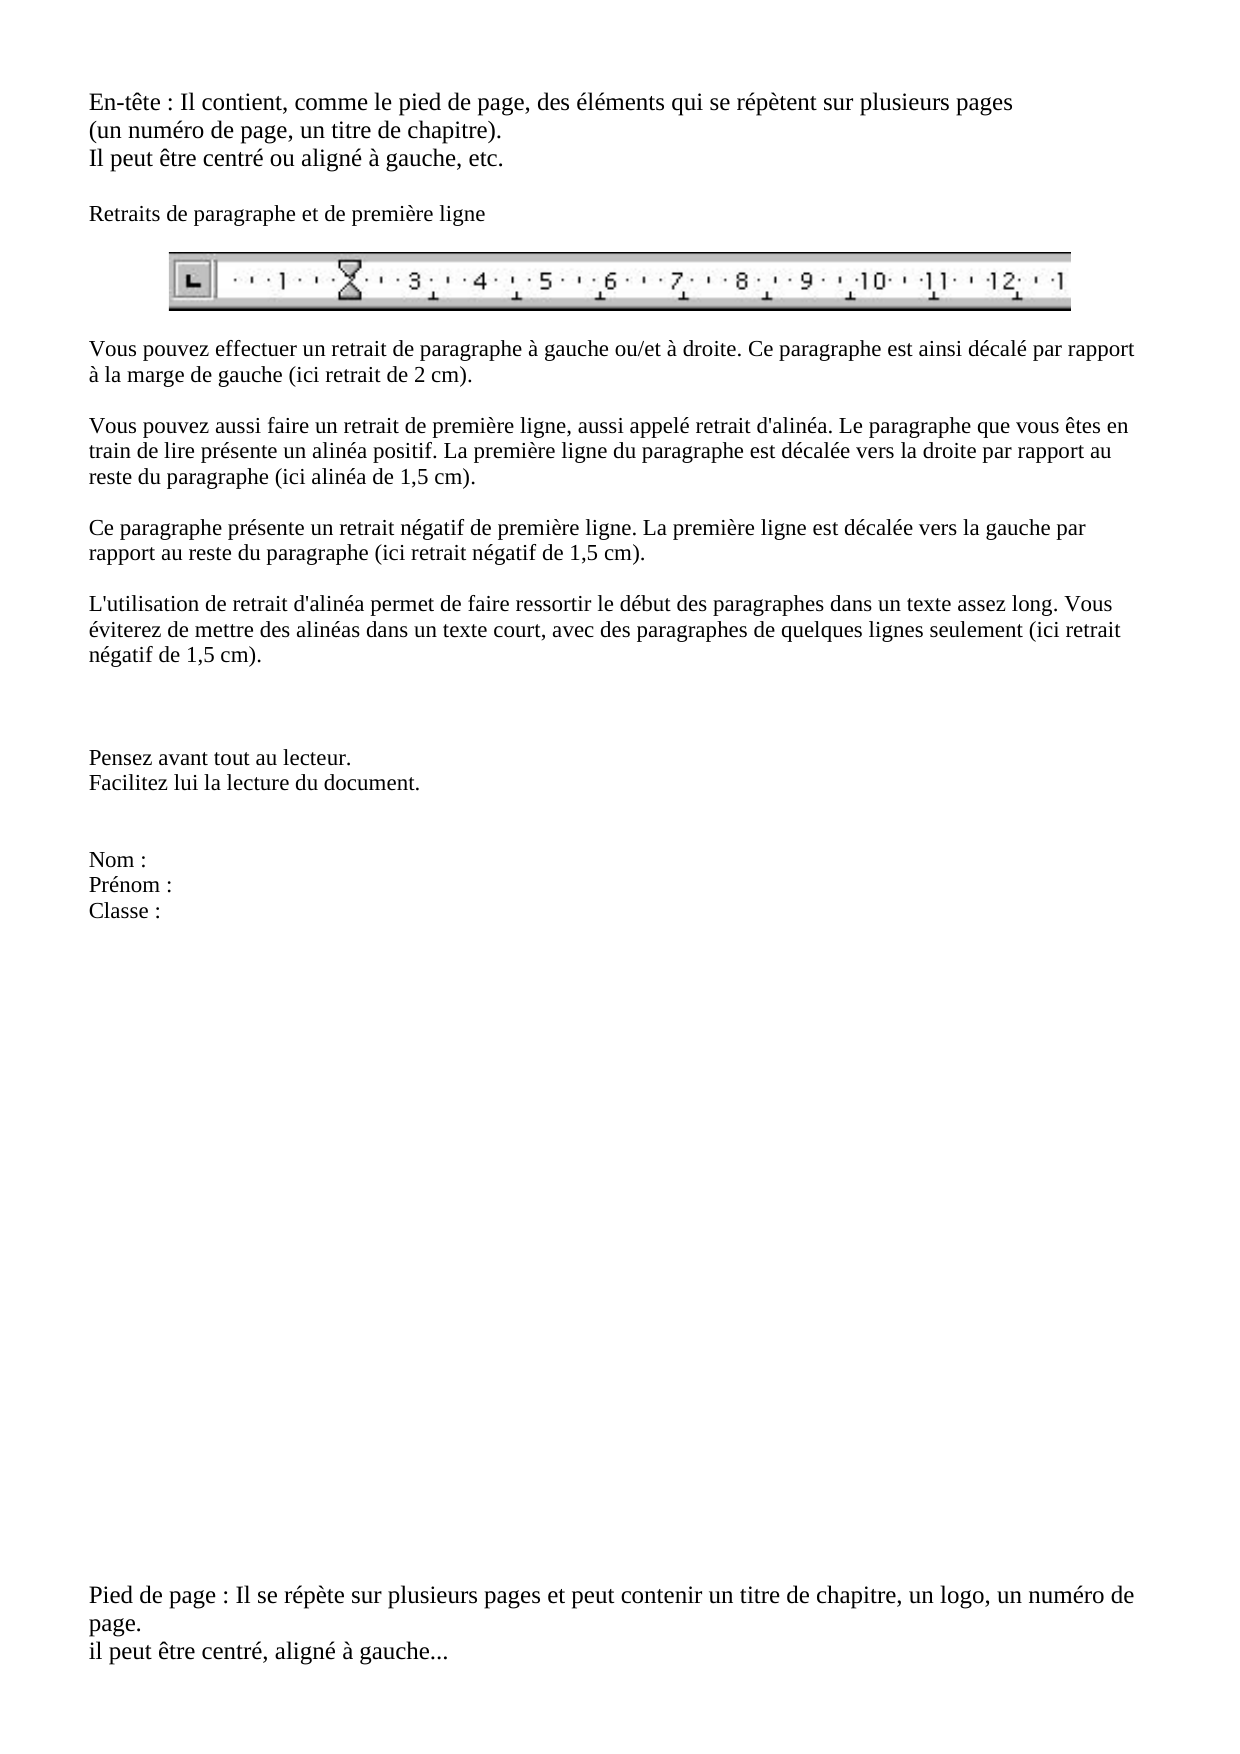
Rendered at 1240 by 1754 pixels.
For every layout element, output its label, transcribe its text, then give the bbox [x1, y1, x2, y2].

text Retraits de paragraphe et de première ligne [88, 201, 1151, 227]
picture [168, 252, 1071, 311]
text Prénom : [88, 872, 1151, 897]
text Classe : [88, 897, 1151, 923]
text L'utilisation de retrait d'alinéa permet de faire ressortir le début des paragraphes dans un texte assez long. Vous éviterez de mettre des alinéas dans un texte court, avec des paragraphes de quelques lignes seulement (ici retrait négatif de 1,5 cm). [88, 591, 1151, 668]
text Facilitez lui la lecture du document. [88, 770, 1151, 795]
text Ce paragraphe présente un retrait négatif de première ligne. La première ligne est décalée vers la gauche par rapport au reste du paragraphe (ici retrait négatif de 1,5 cm). [88, 515, 1151, 566]
text Pensez avant tout au lecteur. [88, 744, 1151, 770]
text Vous pouvez aussi faire un retrait de première ligne, aussi appelé retrait d'alinéa. Le paragraphe que vous êtes en train de lire présente un alinéa positif. La première ligne du paragraphe est décalée vers la droite par rapport au reste du paragraphe (ici alinéa de 1,5 cm). [88, 413, 1151, 489]
text Nom : [88, 846, 1151, 872]
text Vous pouvez effectuer un retrait de paragraphe à gauche ou/et à droite. Ce paragraphe est ainsi décalé par rapport à la marge de gauche (ici retrait de 2 cm). [88, 336, 1151, 387]
